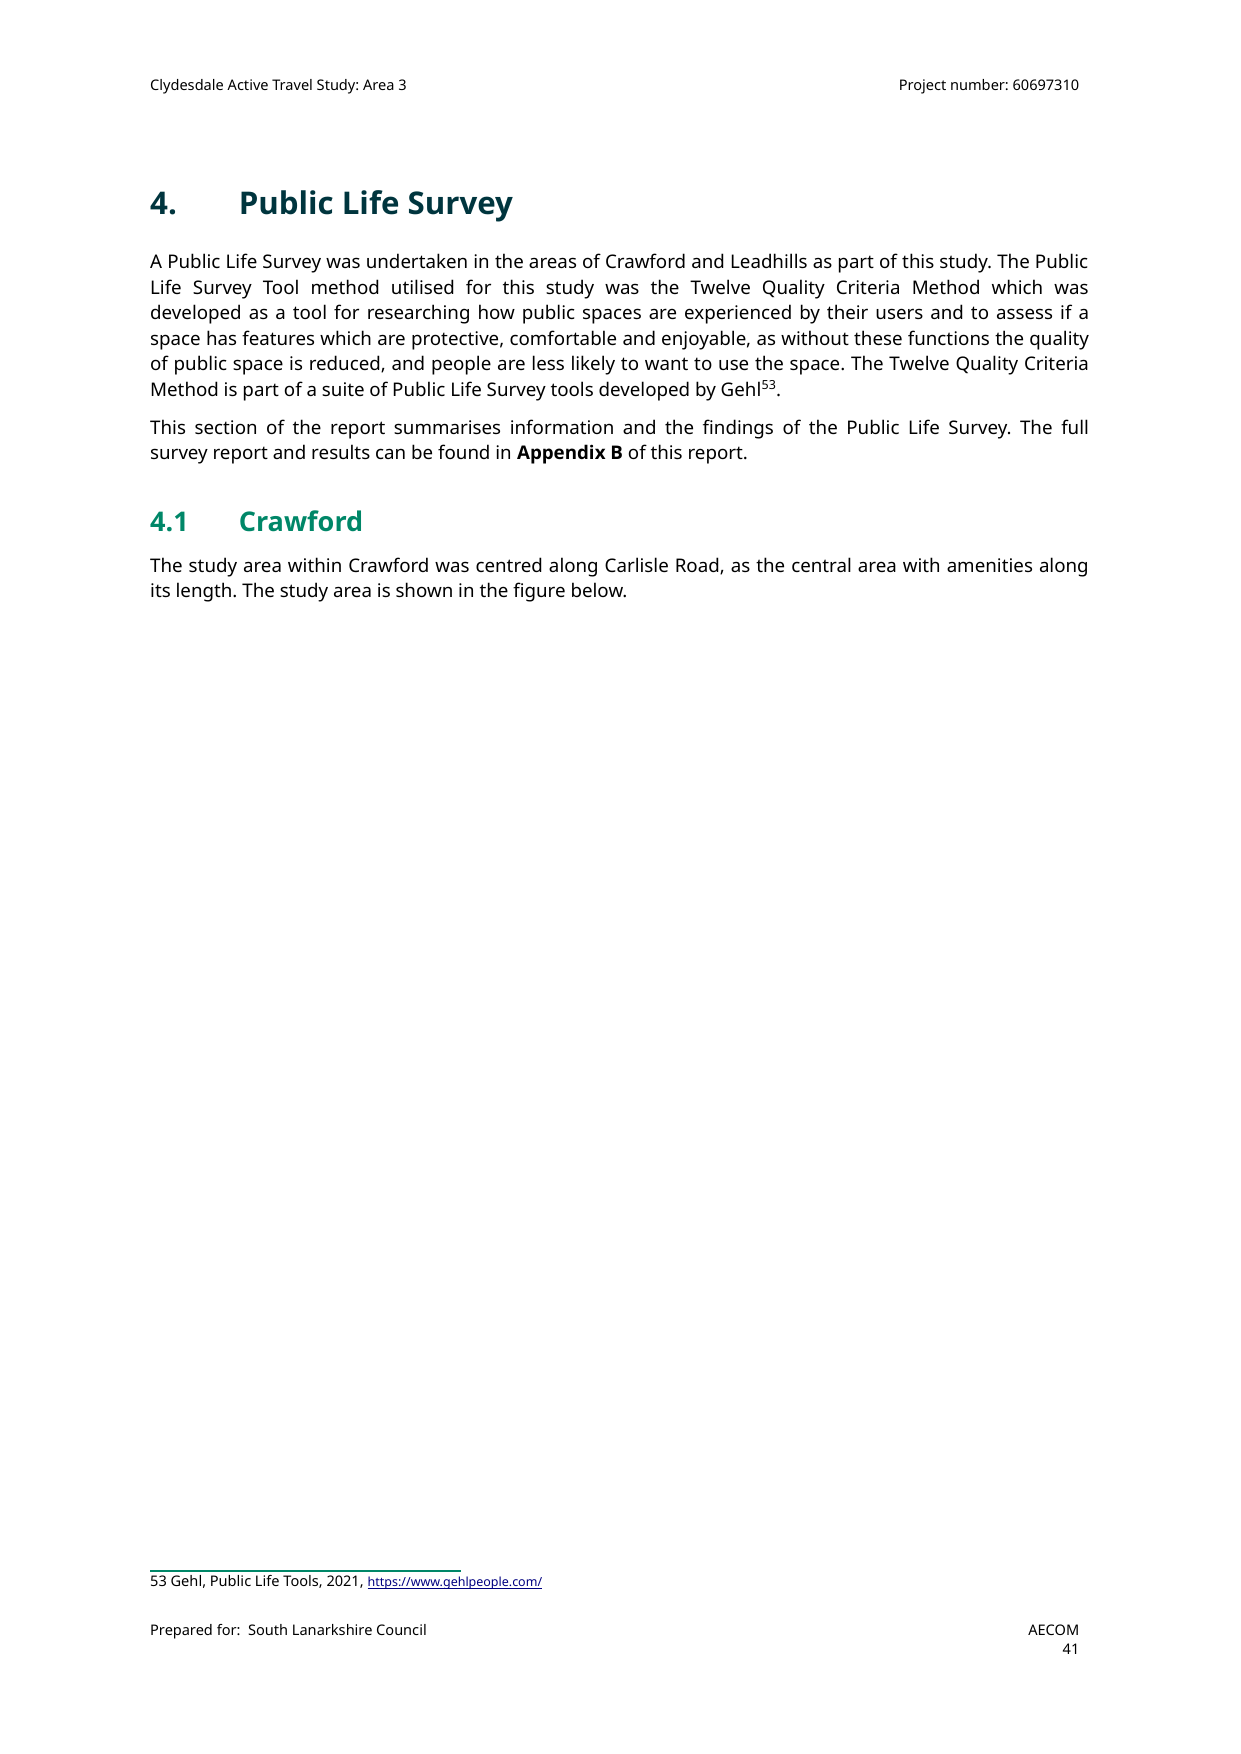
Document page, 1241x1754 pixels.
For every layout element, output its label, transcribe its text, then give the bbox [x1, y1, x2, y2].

text The study area within Crawford was centred along Carlisle Road, as the central area with amenities along its length. The study area is shown in the figure below. [150, 552, 1090, 603]
subtitle Public Life Survey [150, 181, 1090, 223]
text Gehl, Public Life Tools, 2021, https://www.gehlpeople.com/ [150, 1571, 1090, 1591]
text A Public Life Survey was undertaken in the areas of Crawford and Leadhills as part of this study. The Public Life Survey Tool method utilised for this study was the Twelve Quality Criteria Method which was developed as a tool for researching how public spaces are experienced by their users and to assess if a space has features which are protective, comfortable and enjoyable, as without these functions the quality of public space is reduced, and people are less likely to want to use the space. The Twelve Quality Criteria Method is part of a suite of Public Life Survey tools developed by Gehl. [150, 248, 1090, 402]
text This section of the report summarises information and the findings of the Public Life Survey. The full survey report and results can be found in Appendix B of this report. [150, 414, 1090, 465]
subtitle Crawford [150, 503, 1090, 539]
